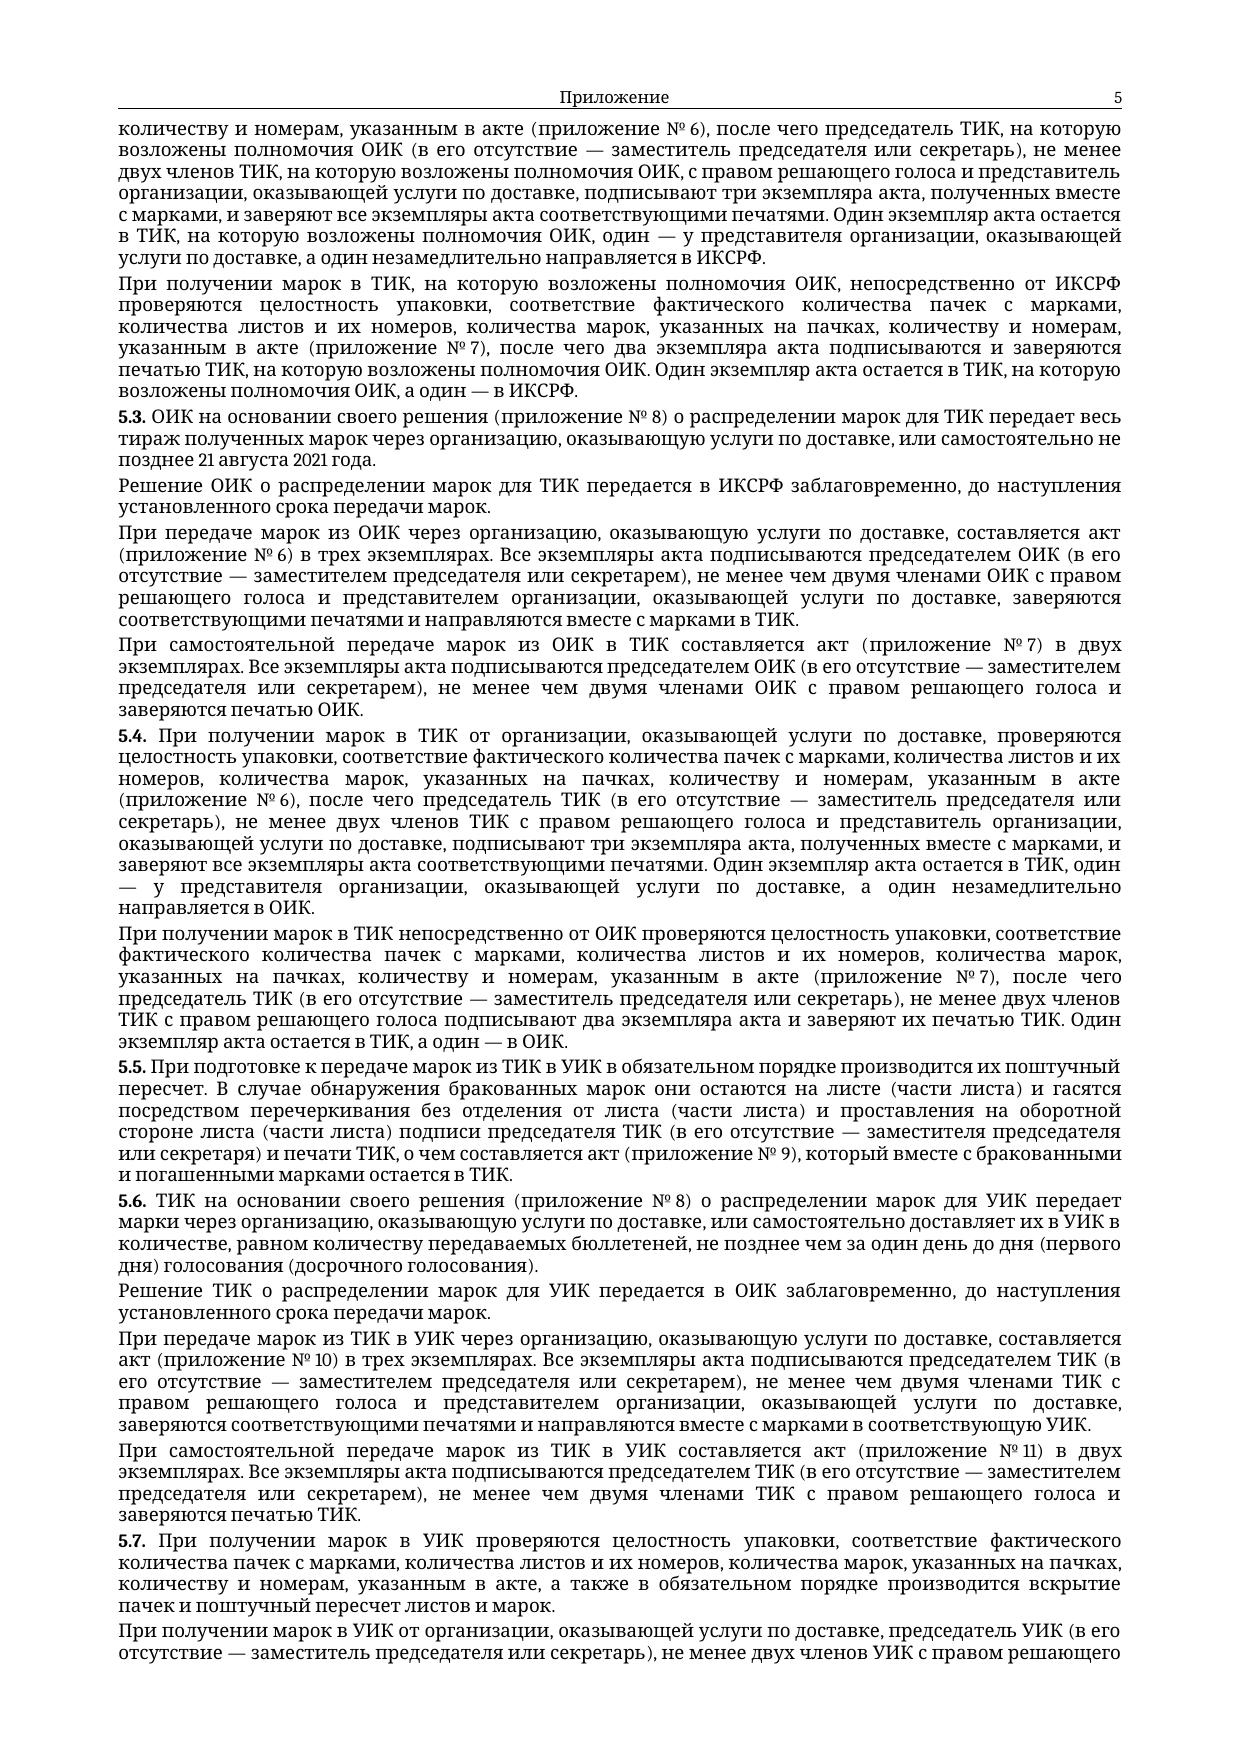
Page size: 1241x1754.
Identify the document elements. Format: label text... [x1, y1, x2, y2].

text При получении марок в УИК от организации, оказывающей услуги по доставке, председатель УИК (в его отсутствие — заместитель председателя или секретарь), не менее двух членов УИК с правом решающего [118, 1621, 1122, 1664]
text 5.6. ТИК на основании своего решения (приложение № 8) о распределении марок для УИК передает марки через организацию, оказывающую услуги по доставке, или самостоятельно доставляет их в УИК в количестве, равном количеству передаваемых бюллетеней, не позднее чем за один день до дня (первого дня) голосования (досрочного голосования). [118, 1191, 1122, 1277]
text При передаче марок из ОИК через организацию, оказывающую услуги по доставке, составляется акт (приложение № 6) в трех экземплярах. Все экземпляры акта подписываются председателем ОИК (в его отсутствие — заместителем председателя или секретарем), не менее чем двумя членами ОИК с правом решающего голоса и представителем организации, оказывающей услуги по доставке, заверяются соответствующими печатями и направляются вместе с марками в ТИК. [118, 523, 1122, 631]
text 5.5. При подготовке к передаче марок из ТИК в УИК в обязательном порядке производится их поштучный пересчет. В случае обнаружения бракованных марок они остаются на листе (части листа) и гасятся посредством перечеркивания без отделения от листа (части листа) и проставления на оборотной стороне листа (части листа) подписи председателя ТИК (в его отсутствие — заместителя председателя или секретаря) и печати ТИК, о чем составляется акт (приложение № 9), который вместе с бракованными и погашенными марками остается в ТИК. [118, 1057, 1122, 1186]
text Решение ТИК о распределении марок для УИК передается в ОИК заблаговременно, до наступления установленного срока передачи марок. [118, 1281, 1122, 1324]
text количеству и номерам, указанным в акте (приложение № 6), после чего председатель ТИК, на которую возложены полномочия ОИК (в его отсутствие — заместитель председателя или секретарь), не менее двух членов ТИК, на которую возложены полномочия ОИК, с правом решающего голоса и представитель организации, оказывающей услуги по доставке, подписывают три экземпляра акта, полученных вместе с марками, и заверяют все экземпляры акта соответствующими печатями. Один экземпляр акта остается в ТИК, на которую возложены полномочия ОИК, один — у представителя организации, оказывающей услуги по доставке, а один незамедлительно направляется в ИКСРФ. [118, 118, 1122, 269]
text Решение ОИК о распределении марок для ТИК передается в ИКСРФ заблаговременно, до наступления установленного срока передачи марок. [118, 476, 1122, 519]
text При получении марок в ТИК, на которую возложены полномочия ОИК, непосредственно от ИКСРФ проверяются целостность упаковки, соответствие фактического количества пачек с марками, количества листов и их номеров, количества марок, указанных на пачках, количеству и номерам, указанным в акте (приложение № 7), после чего два экземпляра акта подписываются и заверяются печатью ТИК, на которую возложены полномочия ОИК. Один экземпляр акта остается в ТИК, на которую возложены полномочия ОИК, а один — в ИКСРФ. [118, 273, 1122, 402]
text При самостоятельной передаче марок из ТИК в УИК составляется акт (приложение № 11) в двух экземплярах. Все экземпляры акта подписываются председателем ТИК (в его отсутствие — заместителем председателя или секретарем), не менее чем двумя членами ТИК с правом решающего голоса и заверяются печатью ТИК. [118, 1440, 1122, 1526]
text При получении марок в ТИК непосредственно от ОИК проверяются целостность упаковки, соответствие фактического количества пачек с марками, количества листов и их номеров, количества марок, указанных на пачках, количеству и номерам, указанным в акте (приложение № 7), после чего председатель ТИК (в его отсутствие — заместитель председателя или секретарь), не менее двух членов ТИК с правом решающего голоса подписывают два экземпляра акта и заверяют их печатью ТИК. Один экземпляр акта остается в ТИК, а один — в ОИК. [118, 923, 1122, 1053]
text 5.4. При получении марок в ТИК от организации, оказывающей услуги по доставке, проверяются целостность упаковки, соответствие фактического количества пачек с марками, количества листов и их номеров, количества марок, указанных на пачках, количеству и номерам, указанным в акте (приложение № 6), после чего председатель ТИК (в его отсутствие — заместитель председателя или секретарь), не менее двух членов ТИК с правом решающего голоса и представитель организации, оказывающей услуги по доставке, подписывают три экземпляра акта, полученных вместе с марками, и заверяют все экземпляры акта соответствующими печатями. Один экземпляр акта остается в ТИК, один — у представителя организации, оказывающей услуги по доставке, а один незамедлительно направляется в ОИК. [118, 725, 1122, 919]
text 5.3. ОИК на основании своего решения (приложение № 8) о распределении марок для ТИК передает весь тираж полученных марок через организацию, оказывающую услуги по доставке, или самостоятельно не позднее 21 августа 2021 года. [118, 407, 1122, 471]
text При передаче марок из ТИК в УИК через организацию, оказывающую услуги по доставке, составляется акт (приложение № 10) в трех экземплярах. Все экземпляры акта подписываются председателем ТИК (в его отсутствие — заместителем председателя или секретарем), не менее чем двумя членами ТИК с правом решающего голоса и представителем организации, оказывающей услуги по доставке, заверяются соответствующими печатями и направляются вместе с марками в соответствующую УИК. [118, 1328, 1122, 1436]
text При самостоятельной передаче марок из ОИК в ТИК составляется акт (приложение № 7) в двух экземплярах. Все экземпляры акта подписываются председателем ОИК (в его отсутствие — заместителем председателя или секретарем), не менее чем двумя членами ОИК с правом решающего голоса и заверяются печатью ОИК. [118, 635, 1122, 721]
text 5.7. При получении марок в УИК проверяются целостность упаковки, соответствие фактического количества пачек с марками, количества листов и их номеров, количества марок, указанных на пачках, количеству и номерам, указанным в акте, а также в обязательном порядке производится вскрытие пачек и поштучный пересчет листов и марок. [118, 1531, 1122, 1617]
